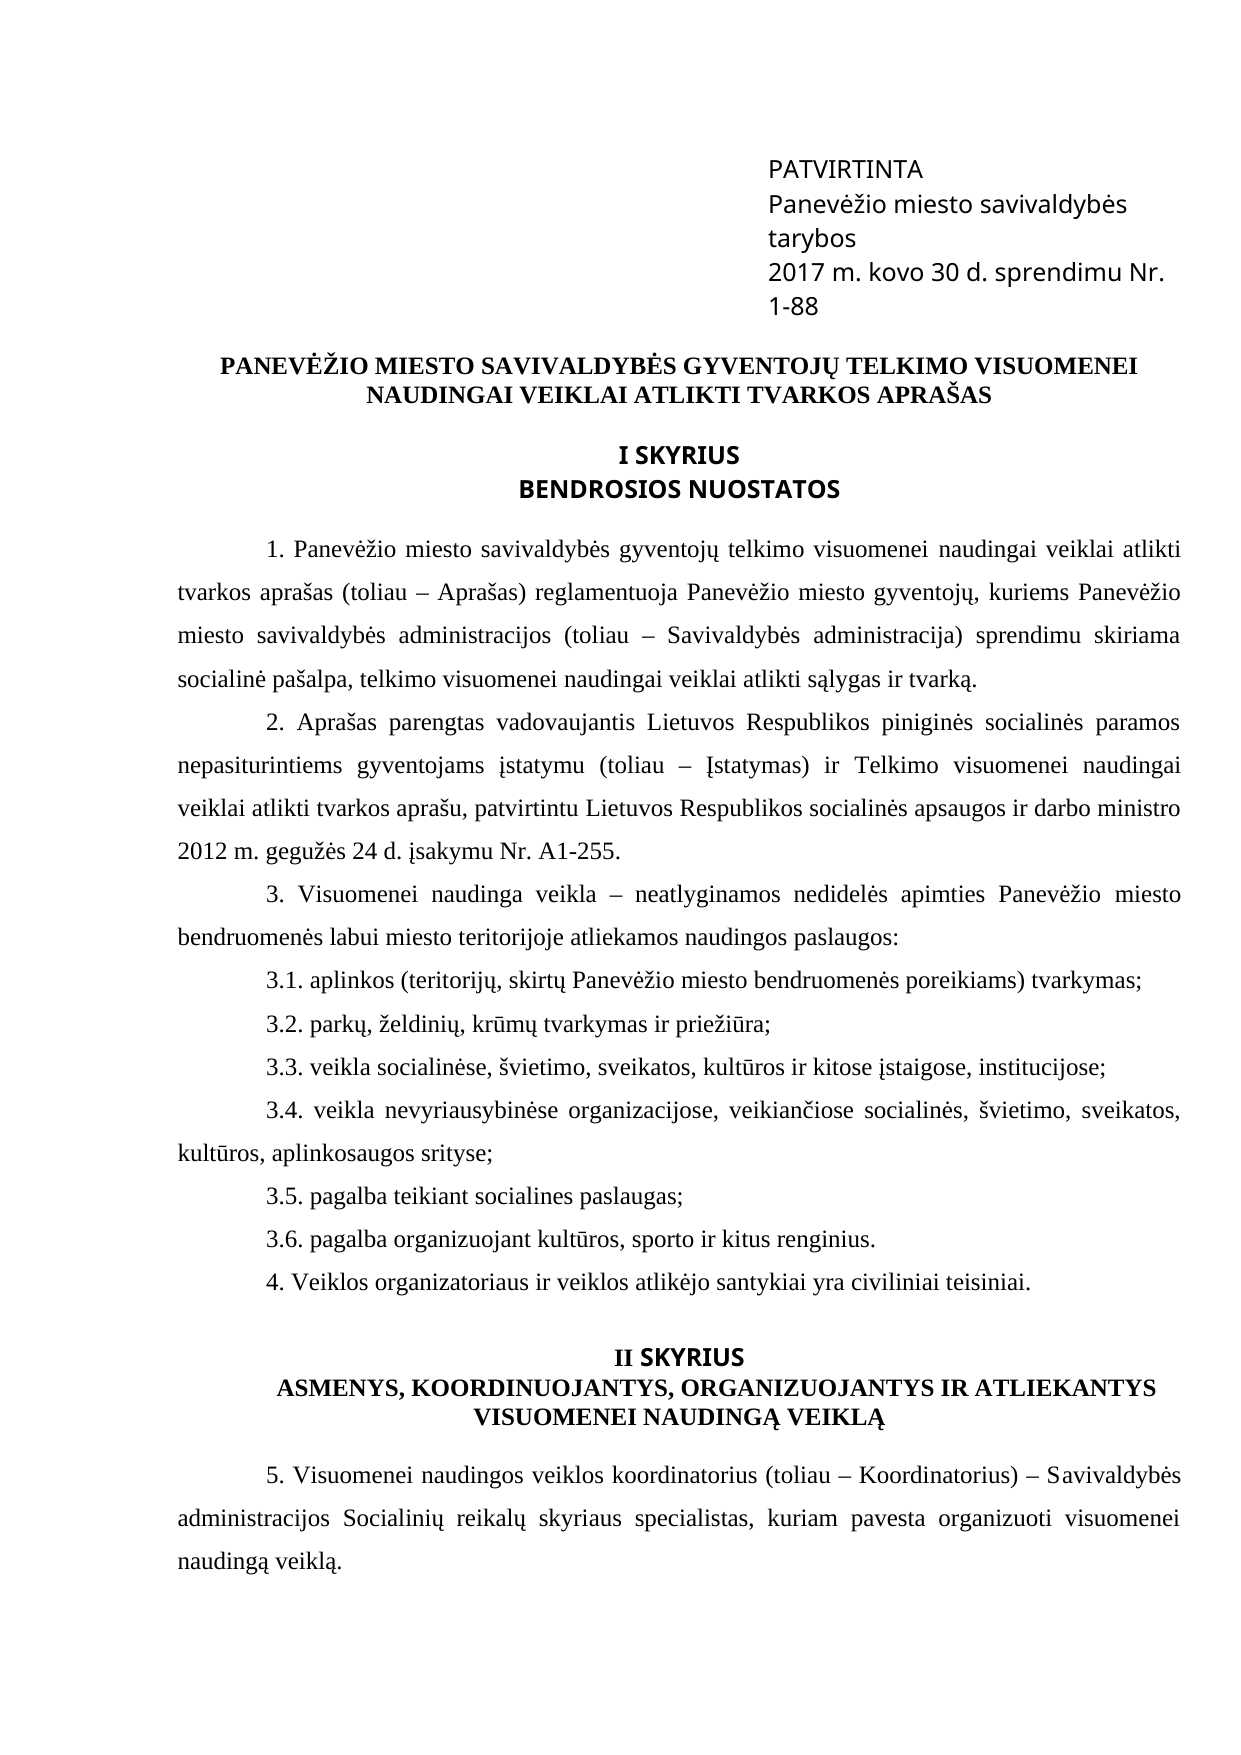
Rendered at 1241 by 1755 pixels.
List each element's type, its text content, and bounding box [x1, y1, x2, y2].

text 3.4. veikla nevyriausybinėse organizacijose, veikiančiose socialinės, švietimo, sveikatos, kultūros, aplinkosaugos srityse; [177, 1095, 1181, 1167]
text PANEVĖŽIO MIESTO SAVIVALDYBĖS GYVENTOJŲ TELKIMO VISUOMENEI NAUDINGAI VEIKLAI ATLIKTI TVARKOS APRAŠAS [177, 351, 1181, 409]
text 3.5. pagalba teikiant socialines paslaugas; [177, 1181, 1181, 1210]
text 3.1. aplinkos (teritorijų, skirtų Panevėžio miesto bendruomenės poreikiams) tvarkymas; [177, 966, 1181, 994]
text PATVIRTINTA [768, 152, 1181, 186]
text 2. Aprašas parengtas vadovaujantis Lietuvos Respublikos piniginės socialinės paramos nepasiturintiems gyventojams įstatymu (toliau – Įstatymas) ir Telkimo visuomenei naudingai veiklai atlikti tvarkos aprašu, patvirtintu Lietuvos Respublikos socialinės apsaugos ir darbo ministro 2012 m. gegužės 24 d. įsakymu Nr. A1-255. [177, 707, 1181, 865]
text 3.2. parkų, želdinių, krūmų tvarkymas ir priežiūra; [177, 1009, 1181, 1037]
text 3.6. pagalba organizuojant kultūros, sporto ir kitus renginius. [177, 1224, 1181, 1253]
text ASMENYS, KOORDINUOJANTYS, ORGANIZUOJANTYS IR ATLIEKANTYS VISUOMENEI NAUDINGĄ VEIKLĄ [177, 1373, 1181, 1431]
text 3.3. veikla socialinėse, švietimo, sveikatos, kultūros ir kitose įstaigose, institucijose; [177, 1052, 1181, 1081]
text II SKYRIUS [177, 1339, 1181, 1373]
text Panevėžio miesto savivaldybės tarybos [768, 186, 1181, 254]
text BENDROSIOS NUOSTATOS [177, 472, 1181, 506]
text 2017 m. kovo 30 d. sprendimu Nr. 1-88 [768, 254, 1181, 322]
text 4. Veiklos organizatoriaus ir veiklos atlikėjo santykiai yra civiliniai teisiniai. [177, 1267, 1181, 1296]
text 1. Panevėžio miesto savivaldybės gyventojų telkimo visuomenei naudingai veiklai atlikti tvarkos aprašas (toliau – Aprašas) reglamentuoja Panevėžio miesto gyventojų, kuriems Panevėžio miesto savivaldybės administracijos (toliau – Savivaldybės administracija) sprendimu skiriama socialinė pašalpa, telkimo visuomenei naudingai veiklai atlikti sąlygas ir tvarką. [177, 534, 1181, 692]
text I SKYRIUS [177, 437, 1181, 472]
text 3. Visuomenei naudinga veikla – neatlyginamos nedidelės apimties Panevėžio miesto bendruomenės labui miesto teritorijoje atliekamos naudingos paslaugos: [177, 879, 1181, 951]
text 5. Visuomenei naudingos veiklos koordinatorius (toliau – Koordinatorius) – Savivaldybės administracijos Socialinių reikalų skyriaus specialistas, kuriam pavesta organizuoti visuomenei naudingą veiklą. [177, 1460, 1181, 1575]
